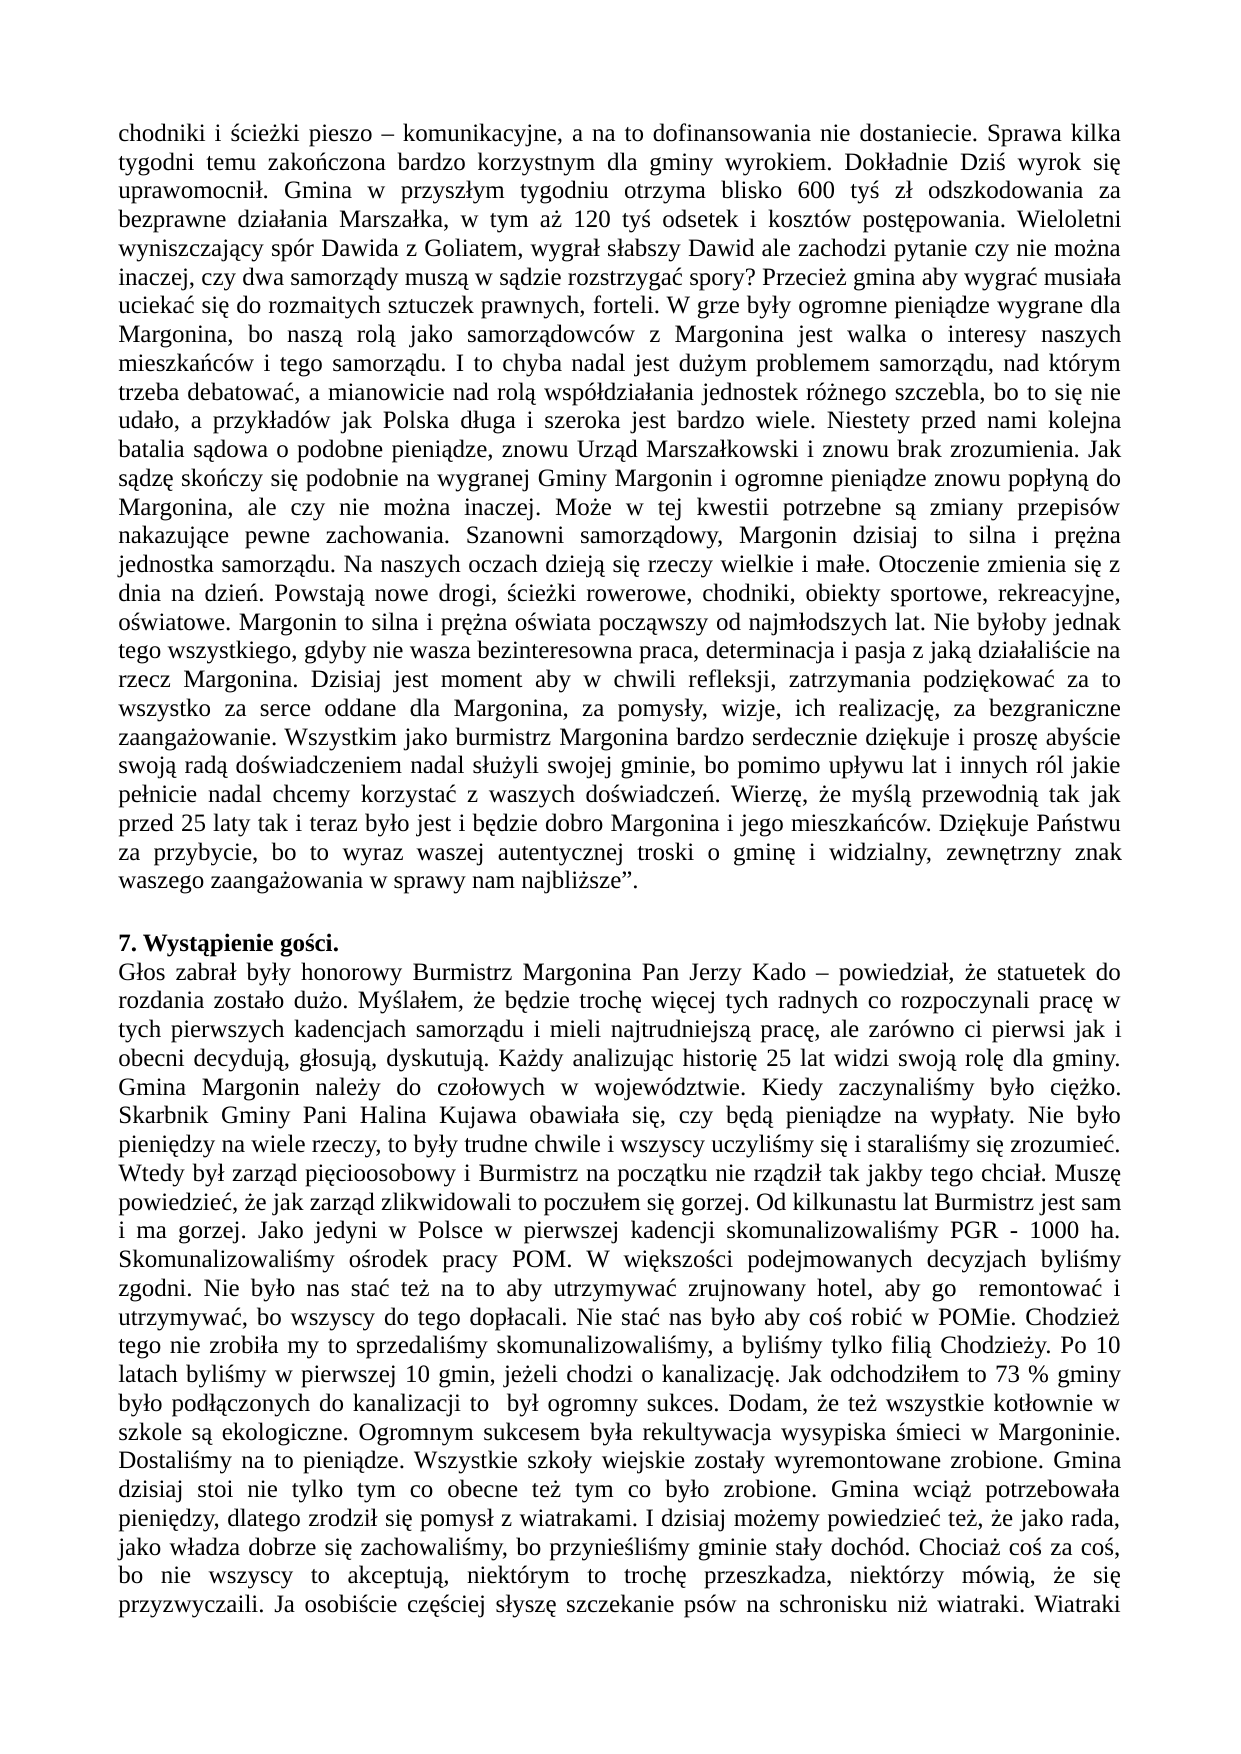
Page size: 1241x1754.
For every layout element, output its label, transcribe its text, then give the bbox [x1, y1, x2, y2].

text chodniki i ścieżki pieszo – komunikacyjne, a na to dofinansowania nie dostaniecie. Sprawa kilka tygodni temu zakończona bardzo korzystnym dla gminy wyrokiem. Dokładnie Dziś wyrok się uprawomocnił. Gmina w przyszłym tygodniu otrzyma blisko 600 tyś zł odszkodowania za bezprawne działania Marszałka, w tym aż 120 tyś odsetek i kosztów postępowania. Wieloletni wyniszczający spór Dawida z Goliatem, wygrał słabszy Dawid ale zachodzi pytanie czy nie można inaczej, czy dwa samorządy muszą w sądzie rozstrzygać spory? Przecież gmina aby wygrać musiała uciekać się do rozmaitych sztuczek prawnych, forteli. W grze były ogromne pieniądze wygrane dla Margonina, bo naszą rolą jako samorządowców z Margonina jest walka o interesy naszych mieszkańców i tego samorządu. I to chyba nadal jest dużym problemem samorządu, nad którym trzeba debatować, a mianowicie nad rolą współdziałania jednostek różnego szczebla, bo to się nie udało, a przykładów jak Polska długa i szeroka jest bardzo wiele. Niestety przed nami kolejna batalia sądowa o podobne pieniądze, znowu Urząd Marszałkowski i znowu brak zrozumienia. Jak sądzę skończy się podobnie na wygranej Gminy Margonin i ogromne pieniądze znowu popłyną do Margonina, ale czy nie można inaczej. Może w tej kwestii potrzebne są zmiany przepisów nakazujące pewne zachowania. Szanowni samorządowy, Margonin dzisiaj to silna i prężna jednostka samorządu. Na naszych oczach dzieją się rzeczy wielkie i małe. Otoczenie zmienia się z dnia na dzień. Powstają nowe drogi, ścieżki rowerowe, chodniki, obiekty sportowe, rekreacyjne, oświatowe. Margonin to silna i prężna oświata począwszy od najmłodszych lat. Nie byłoby jednak tego wszystkiego, gdyby nie wasza bezinteresowna praca, determinacja i pasja z jaką działaliście na rzecz Margonina. Dzisiaj jest moment aby w chwili refleksji, zatrzymania podziękować za to wszystko za serce oddane dla Margonina, za pomysły, wizje, ich realizację, za bezgraniczne zaangażowanie. Wszystkim jako burmistrz Margonina bardzo serdecznie dziękuje i proszę abyście swoją radą doświadczeniem nadal służyli swojej gminie, bo pomimo upływu lat i innych ról jakie pełnicie nadal chcemy korzystać z waszych doświadczeń. Wierzę, że myślą przewodnią tak jak przed 25 laty tak i teraz było jest i będzie dobro Margonina i jego mieszkańców. Dziękuje Państwu za przybycie, bo to wyraz waszej autentycznej troski o gminę i widzialny, zewnętrzny znak waszego zaangażowania w sprawy nam najbliższe”. [118, 118, 1122, 894]
text 7. Wystąpienie gości. [118, 928, 1122, 957]
text Głos zabrał były honorowy Burmistrz Margonina Pan Jerzy Kado – powiedział, że statuetek do rozdania zostało dużo. Myślałem, że będzie trochę więcej tych radnych co rozpoczynali pracę w tych pierwszych kadencjach samorządu i mieli najtrudniejszą pracę, ale zarówno ci pierwsi jak i obecni decydują, głosują, dyskutują. Każdy analizując historię 25 lat widzi swoją rolę dla gminy. Gmina Margonin należy do czołowych w województwie. Kiedy zaczynaliśmy było ciężko. Skarbnik Gminy Pani Halina Kujawa obawiała się, czy będą pieniądze na wypłaty. Nie było pieniędzy na wiele rzeczy, to były trudne chwile i wszyscy uczyliśmy się i staraliśmy się zrozumieć. Wtedy był zarząd pięcioosobowy i Burmistrz na początku nie rządził tak jakby tego chciał. Muszę powiedzieć, że jak zarząd zlikwidowali to poczułem się gorzej. Od kilkunastu lat Burmistrz jest sam i ma gorzej. Jako jedyni w Polsce w pierwszej kadencji skomunalizowaliśmy PGR - 1000 ha. Skomunalizowaliśmy ośrodek pracy POM. W większości podejmowanych decyzjach byliśmy zgodni. Nie było nas stać też na to aby utrzymywać zrujnowany hotel, aby go remontować i utrzymywać, bo wszyscy do tego dopłacali. Nie stać nas było aby coś robić w POMie. Chodzież tego nie zrobiła my to sprzedaliśmy skomunalizowaliśmy, a byliśmy tylko filią Chodzieży. Po 10 latach byliśmy w pierwszej 10 gmin, jeżeli chodzi o kanalizację. Jak odchodziłem to 73 % gminy było podłączonych do kanalizacji to był ogromny sukces. Dodam, że też wszystkie kotłownie w szkole są ekologiczne. Ogromnym sukcesem była rekultywacja wysypiska śmieci w Margoninie. Dostaliśmy na to pieniądze. Wszystkie szkoły wiejskie zostały wyremontowane zrobione. Gmina dzisiaj stoi nie tylko tym co obecne też tym co było zrobione. Gmina wciąż potrzebowała pieniędzy, dlatego zrodził się pomysł z wiatrakami. I dzisiaj możemy powiedzieć też, że jako rada, jako władza dobrze się zachowaliśmy, bo przynieśliśmy gminie stały dochód. Chociaż coś za coś, bo nie wszyscy to akceptują, niektórym to trochę przeszkadza, niektórzy mówią, że się przyzwyczaili. Ja osobiście częściej słyszę szczekanie psów na schronisku niż wiatraki. Wiatraki [118, 957, 1122, 1618]
